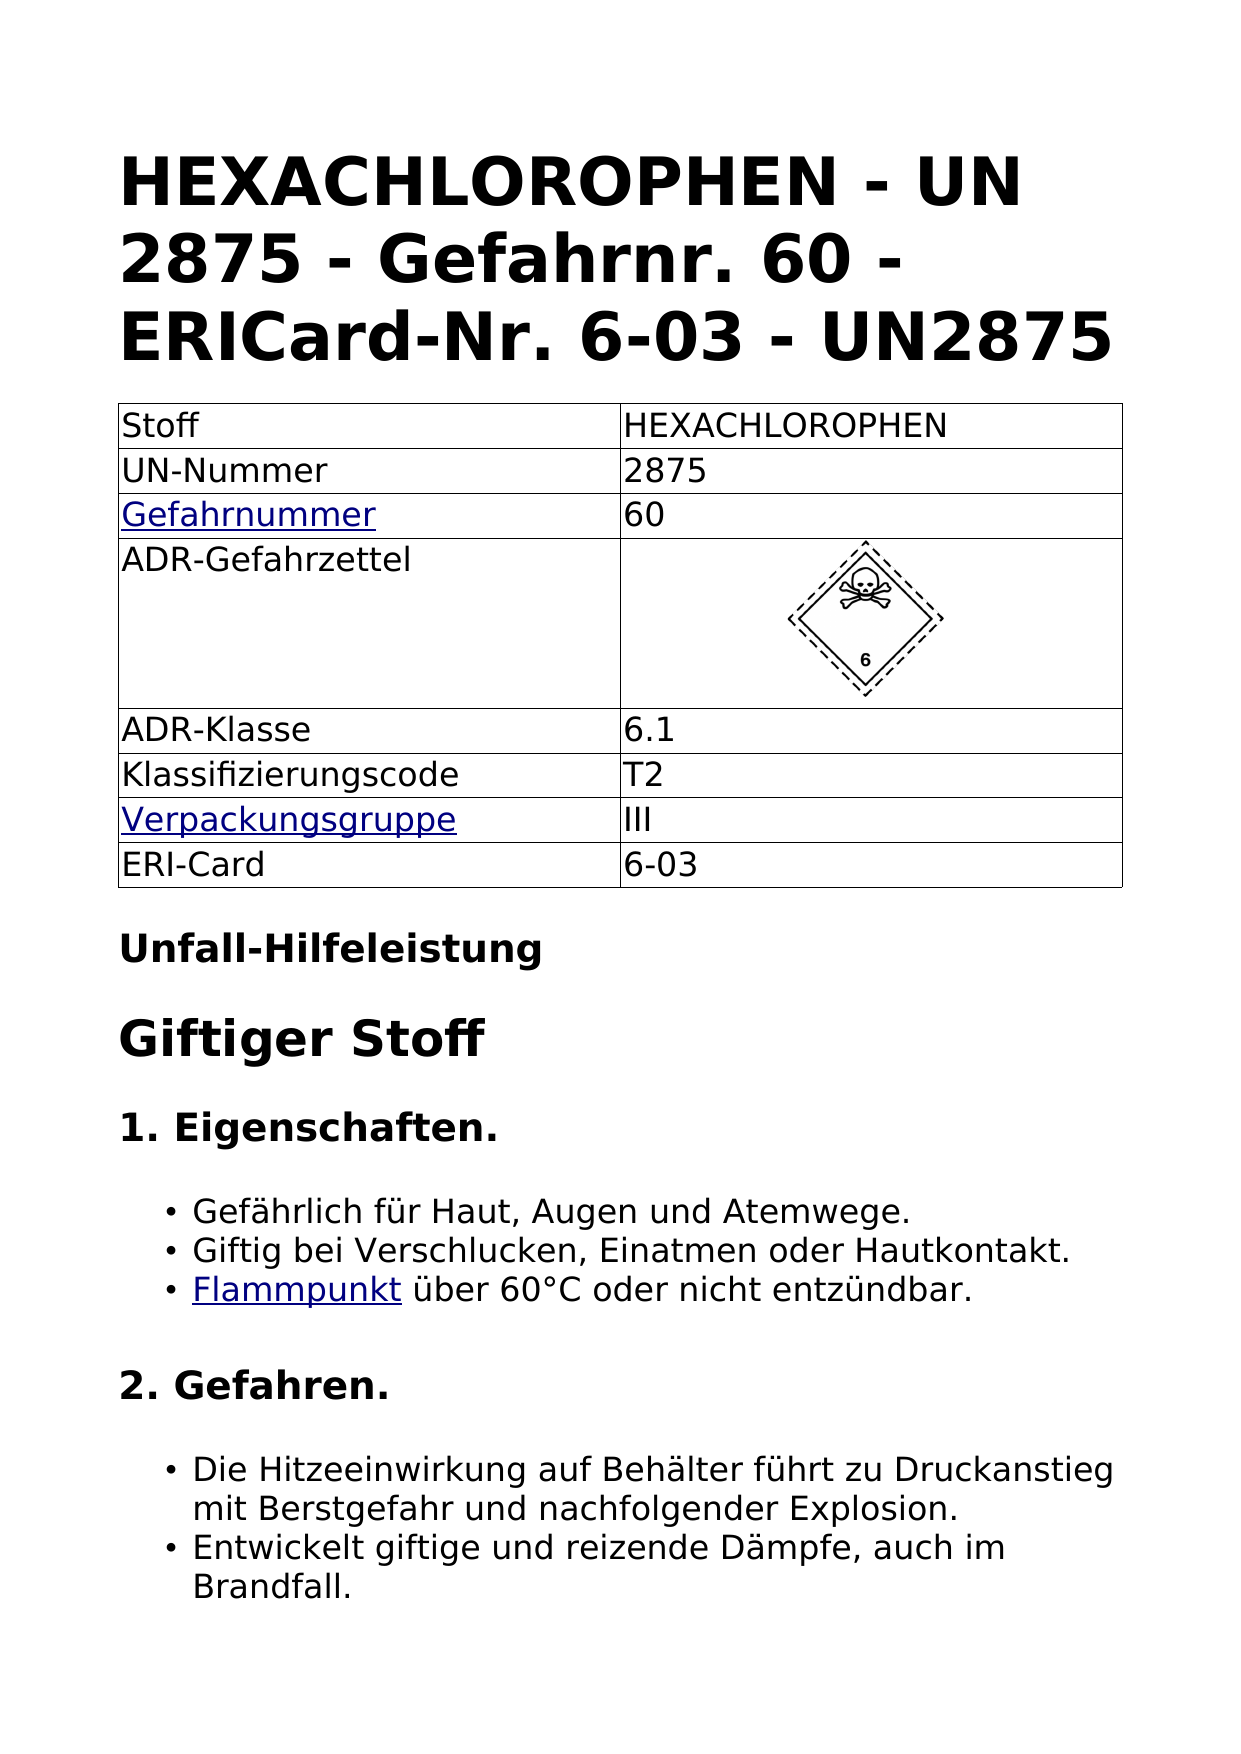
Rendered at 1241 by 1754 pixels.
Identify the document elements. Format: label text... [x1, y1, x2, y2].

list Giftig bei Verschlucken, Einatmen oder Hautkontakt. [177, 1231, 1122, 1270]
table_cell T2 [621, 754, 1122, 797]
table_cell 6.1 [621, 709, 1122, 752]
table_cell 2875 [621, 449, 1122, 493]
table_cell III [621, 798, 1122, 842]
subtitle Giftiger Stoff [118, 1009, 1122, 1068]
table_header Stoff [119, 404, 620, 448]
list Entwickelt giftige und reizende Dämpfe, auch im Brandfall. [177, 1528, 1122, 1606]
list Flammpunkt über 60°C oder nicht entzündbar. [177, 1270, 1122, 1309]
table_cell Gefahrnummer [119, 494, 620, 538]
table_cell Verpackungsgruppe [119, 798, 620, 842]
table_cell ERI-Card [119, 843, 620, 887]
table_cell 60 [621, 494, 1122, 538]
subtitle 2. Gefahren. [118, 1363, 1122, 1409]
table_cell 6-03 [621, 843, 1122, 887]
table_cell [621, 539, 1122, 708]
subtitle HEXACHLOROPHEN - UN 2875 - Gefahrnr. 60 - ERICard-Nr. 6-03 - UN2875 [118, 143, 1122, 376]
picture [787, 540, 944, 697]
subtitle Unfall-Hilfeleistung [118, 927, 1122, 972]
table_cell Klassifizierungscode [119, 754, 620, 797]
table_cell ADR-Gefahrzettel [119, 539, 620, 708]
list Die Hitzeeinwirkung auf Behälter führt zu Druckanstieg mit Berstgefahr und nachfolgender Explosion. [177, 1451, 1122, 1528]
table_cell ADR-Klasse [119, 709, 620, 752]
table_header HEXACHLOROPHEN [621, 404, 1122, 448]
subtitle 1. Eigenschaften. [118, 1105, 1122, 1150]
list Gefährlich für Haut, Augen und Atemwege. [177, 1192, 1122, 1231]
table_cell UN-Nummer [119, 449, 620, 493]
